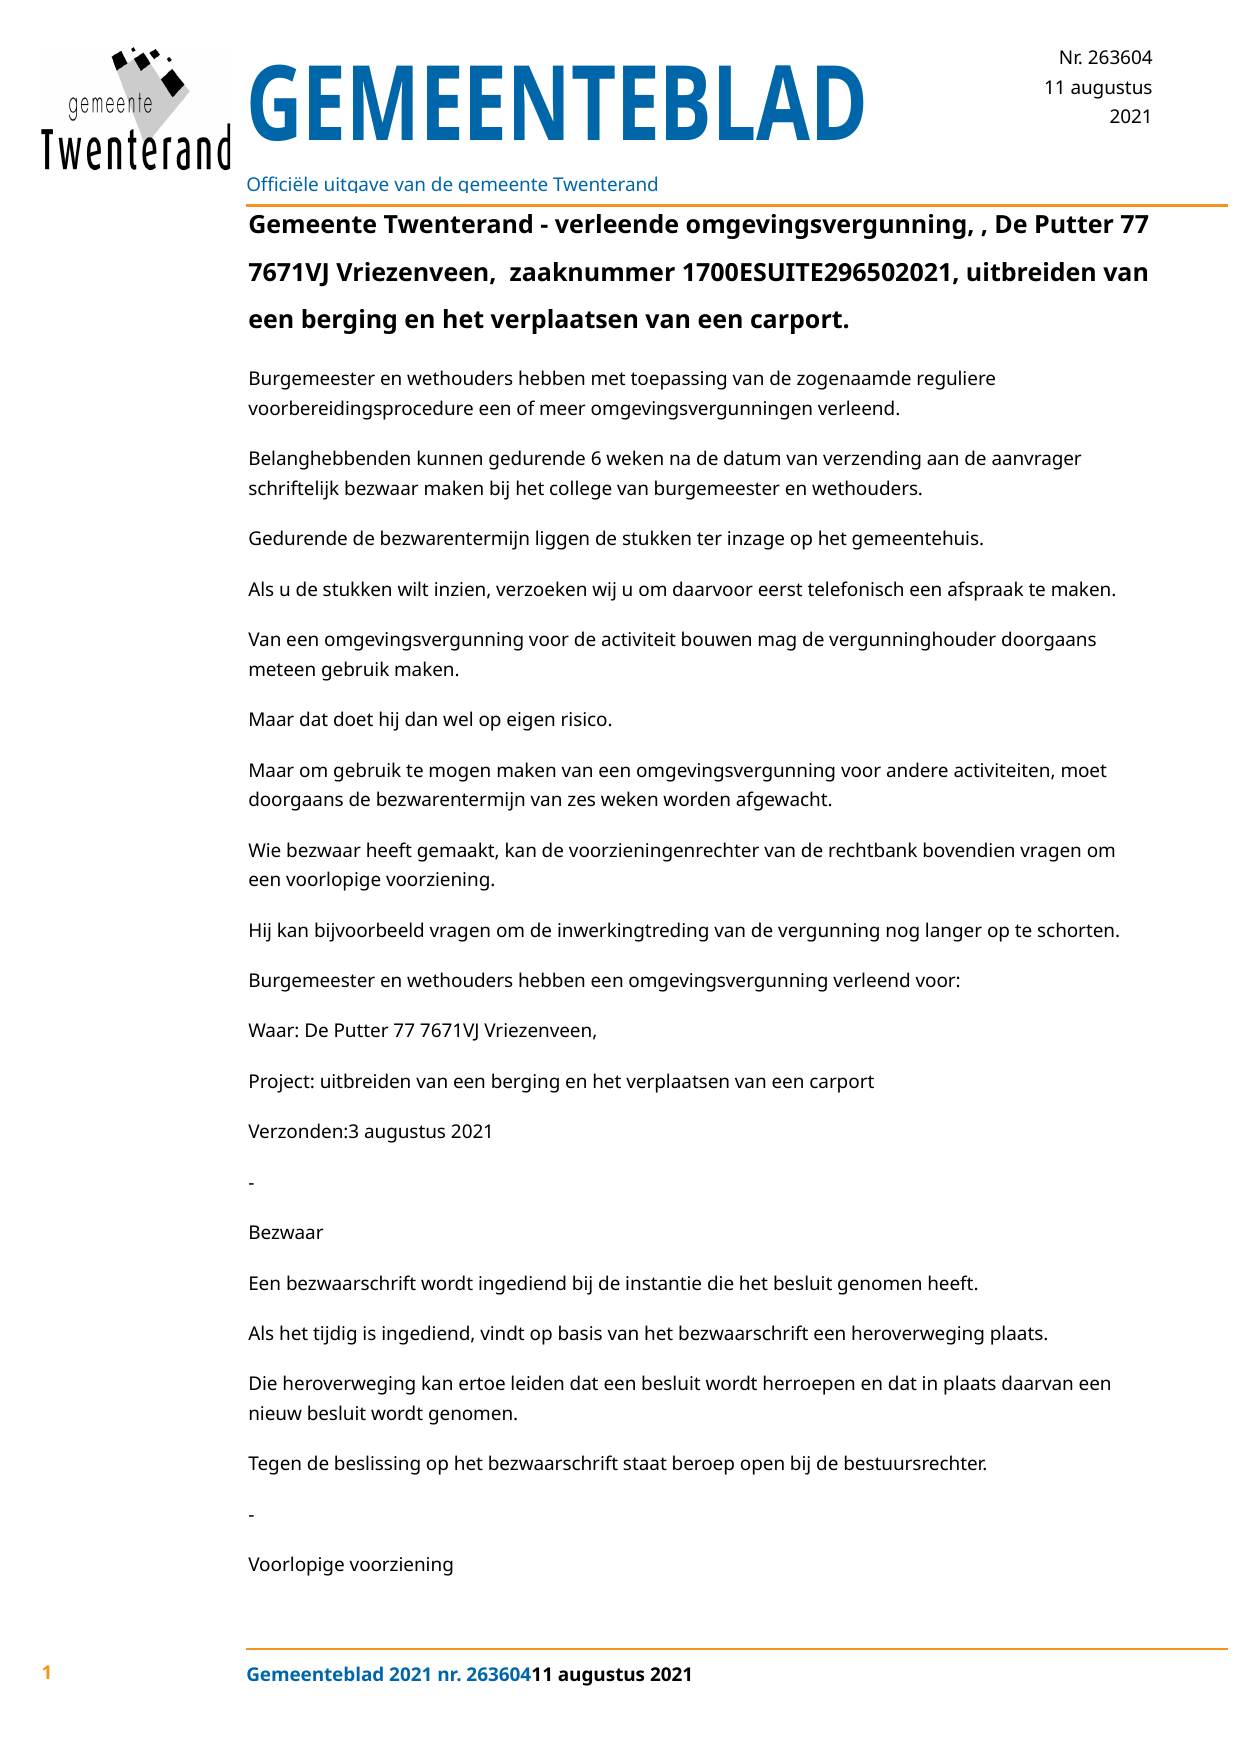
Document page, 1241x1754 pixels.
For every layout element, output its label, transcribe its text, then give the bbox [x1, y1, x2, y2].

text Een bezwaarschrift wordt ingediend bij de instantie die het besluit genomen heeft. [248, 1270, 1152, 1295]
text Als u de stukken wilt inzien, verzoeken wij u om daarvoor eerst telefonisch een afspraak te maken. [248, 576, 1152, 602]
text Belanghebbenden kunnen gedurende 6 weken na de datum van verzending aan de aanvrager schriftelijk bezwaar maken bij het college van burgemeester en wethouders. [248, 446, 1152, 501]
text Verzonden:3 augustus 2021 [248, 1118, 1152, 1144]
text - [248, 1501, 1152, 1527]
text Burgemeester en wethouders hebben een omgevingsvergunning verleend voor: [248, 967, 1152, 993]
picture [41, 47, 231, 172]
text - [248, 1169, 1152, 1194]
text Project: uitbreiden van een berging en het verplaatsen van een carport [248, 1068, 1152, 1094]
text Voorlopige voorziening [248, 1551, 1152, 1577]
text Maar om gebruik te mogen maken van een omgevingsvergunning voor andere activiteiten, moet doorgaans de bezwarentermijn van zes weken worden afgewacht. [248, 757, 1152, 812]
text Burgemeester en wethouders hebben met toepassing van de zogenaamde reguliere voorbereidingsprocedure een of meer omgevingsvergunningen verleend. [248, 366, 1152, 421]
text Gemeente Twenterand - verleende omgevingsvergunning, , De Putter 77 7671VJ Vriezenveen, zaaknummer 1700ESUITE296502021, uitbreiden van een berging en het verplaatsen van een carport. [248, 207, 1152, 336]
text Hij kan bijvoorbeeld vragen om de inwerkingtreding van de vergunning nog langer op te schorten. [248, 917, 1152, 942]
text Gedurende de bezwarentermijn liggen de stukken ter inzage op het gemeentehuis. [248, 526, 1152, 551]
text Bezwaar [248, 1219, 1152, 1245]
text Tegen de beslissing op het bezwaarschrift staat beroep open bij de bestuursrechter. [248, 1451, 1152, 1476]
text Maar dat doet hij dan wel op eigen risico. [248, 706, 1152, 732]
text Die heroverweging kan ertoe leiden dat een besluit wordt herroepen en dat in plaats daarvan een nieuw besluit wordt genomen. [248, 1371, 1152, 1426]
text Waar: De Putter 77 7671VJ Vriezenveen, [248, 1018, 1152, 1043]
text Wie bezwaar heeft gemaakt, kan de voorzieningenrechter van de rechtbank bovendien vragen om een voorlopige voorziening. [248, 837, 1152, 892]
text Als het tijdig is ingediend, vindt op basis van het bezwaarschrift een heroverweging plaats. [248, 1320, 1152, 1346]
text Van een omgevingsvergunning voor de activiteit bouwen mag de vergunninghouder doorgaans meteen gebruik maken. [248, 626, 1152, 682]
